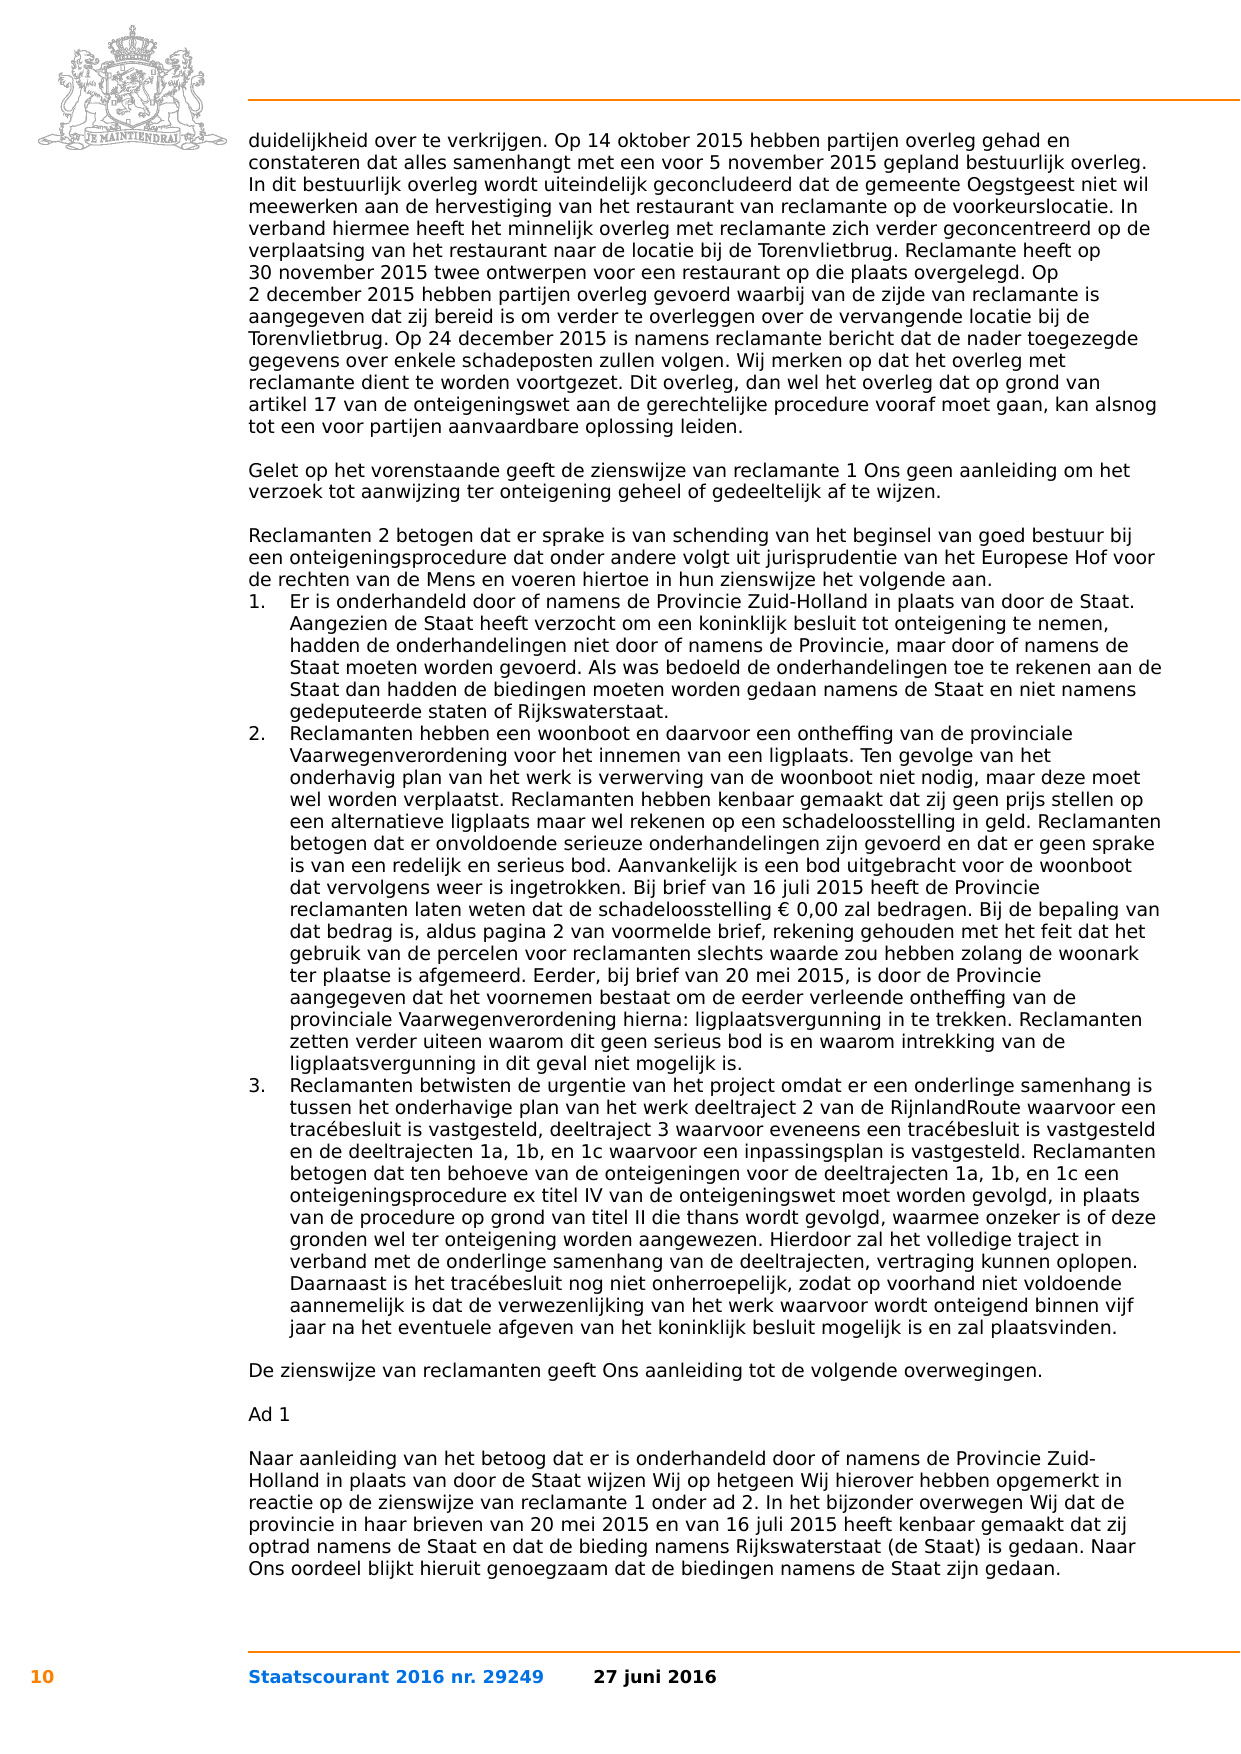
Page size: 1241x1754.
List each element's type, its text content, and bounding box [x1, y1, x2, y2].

text Naar aanleiding van het betoog dat er is onderhandeld door of namens de Provincie Zuid-Holland in plaats van door de Staat wijzen Wij op hetgeen Wij hierover hebben opgemerkt in reactie op de zienswijze van reclamante 1 onder ad 2. In het bijzonder overwegen Wij dat de provincie in haar brieven van 20 mei 2015 en van 16 juli 2015 heeft kenbaar gemaakt dat zij optrad namens de Staat en dat de bieding namens Rijkswaterstaat (de Staat) is gedaan. Naar Ons oordeel blijkt hieruit genoegzaam dat de biedingen namens de Staat zijn gedaan. [248, 1448, 1163, 1580]
text Gelet op het vorenstaande geeft de zienswijze van reclamante 1 Ons geen aanleiding om het verzoek tot aanwijzing ter onteigening geheel of gedeeltelijk af te wijzen. [248, 459, 1163, 503]
text 3. Reclamanten betwisten de urgentie van het project omdat er een onderlinge samenhang is tussen het onderhavige plan van het werk deeltraject 2 van de RijnlandRoute waarvoor een tracébesluit is vastgesteld, deeltraject 3 waarvoor eveneens een tracébesluit is vastgesteld en de deeltrajecten 1a, 1b, en 1c waarvoor een inpassingsplan is vastgesteld. Reclamanten betogen dat ten behoeve van de onteigeningen voor de deeltrajecten 1a, 1b, en 1c een onteigeningsprocedure ex titel IV van de onteigeningswet moet worden gevolgd, in plaats van de procedure op grond van titel II die thans wordt gevolgd, waarmee onzeker is of deze gronden wel ter onteigening worden aangewezen. Hierdoor zal het volledige traject in verband met de onderlinge samenhang van de deeltrajecten, vertraging kunnen oplopen. Daarnaast is het tracébesluit nog niet onherroepelijk, zodat op voorhand niet voldoende aannemelijk is dat de verwezenlijking van het werk waarvoor wordt onteigend binnen vijf jaar na het eventuele afgeven van het koninklijk besluit mogelijk is en zal plaatsvinden. [248, 1075, 1163, 1338]
picture [38, 25, 227, 150]
text 1. Er is onderhandeld door of namens de Provincie Zuid-Holland in plaats van door de Staat. Aangezien de Staat heeft verzocht om een koninklijk besluit tot onteigening te nemen, hadden de onderhandelingen niet door of namens de Provincie, maar door of namens de Staat moeten worden gevoerd. Als was bedoeld de onderhandelingen toe te rekenen aan de Staat dan hadden de biedingen moeten worden gedaan namens de Staat en niet namens gedeputeerde staten of Rijkswaterstaat. [248, 591, 1163, 723]
text De zienswijze van reclamanten geeft Ons aanleiding tot de volgende overwegingen. [248, 1360, 1163, 1382]
text Reclamanten 2 betogen dat er sprake is van schending van het beginsel van goed bestuur bij een onteigeningsprocedure dat onder andere volgt uit jurisprudentie van het Europese Hof voor de rechten van de Mens en voeren hiertoe in hun zienswijze het volgende aan. [248, 525, 1163, 591]
text Ad 1 [248, 1404, 1163, 1426]
text duidelijkheid over te verkrijgen. Op 14 oktober 2015 hebben partijen overleg gehad en constateren dat alles samenhangt met een voor 5 november 2015 gepland bestuurlijk overleg. In dit bestuurlijk overleg wordt uiteindelijk geconcludeerd dat de gemeente Oegstgeest niet wil meewerken aan de hervestiging van het restaurant van reclamante op de voorkeurslocatie. In verband hiermee heeft het minnelijk overleg met reclamante zich verder geconcentreerd op de verplaatsing van het restaurant naar de locatie bij de Torenvlietbrug. Reclamante heeft op 30 november 2015 twee ontwerpen voor een restaurant op die plaats overgelegd. Op 2 december 2015 hebben partijen overleg gevoerd waarbij van de zijde van reclamante is aangegeven dat zij bereid is om verder te overleggen over de vervangende locatie bij de Torenvlietbrug. Op 24 december 2015 is namens reclamante bericht dat de nader toegezegde gegevens over enkele schadeposten zullen volgen. Wij merken op dat het overleg met reclamante dient te worden voortgezet. Dit overleg, dan wel het overleg dat op grond van artikel 17 van de onteigeningswet aan de gerechtelijke procedure vooraf moet gaan, kan alsnog tot een voor partijen aanvaardbare oplossing leiden. [248, 130, 1163, 438]
text 2. Reclamanten hebben een woonboot en daarvoor een ontheffing van de provinciale Vaarwegenverordening voor het innemen van een ligplaats. Ten gevolge van het onderhavig plan van het werk is verwerving van de woonboot niet nodig, maar deze moet wel worden verplaatst. Reclamanten hebben kenbaar gemaakt dat zij geen prijs stellen op een alternatieve ligplaats maar wel rekenen op een schadeloosstelling in geld. Reclamanten betogen dat er onvoldoende serieuze onderhandelingen zijn gevoerd en dat er geen sprake is van een redelijk en serieus bod. Aanvankelijk is een bod uitgebracht voor de woonboot dat vervolgens weer is ingetrokken. Bij brief van 16 juli 2015 heeft de Provincie reclamanten laten weten dat de schadeloosstelling € 0,00 zal bedragen. Bij de bepaling van dat bedrag is, aldus pagina 2 van voormelde brief, rekening gehouden met het feit dat het gebruik van de percelen voor reclamanten slechts waarde zou hebben zolang de woonark ter plaatse is afgemeerd. Eerder, bij brief van 20 mei 2015, is door de Provincie aangegeven dat het voornemen bestaat om de eerder verleende ontheffing van de provinciale Vaarwegenverordening hierna: ligplaatsvergunning in te trekken. Reclamanten zetten verder uiteen waarom dit geen serieus bod is en waarom intrekking van de ligplaatsvergunning in dit geval niet mogelijk is. [248, 723, 1163, 1075]
